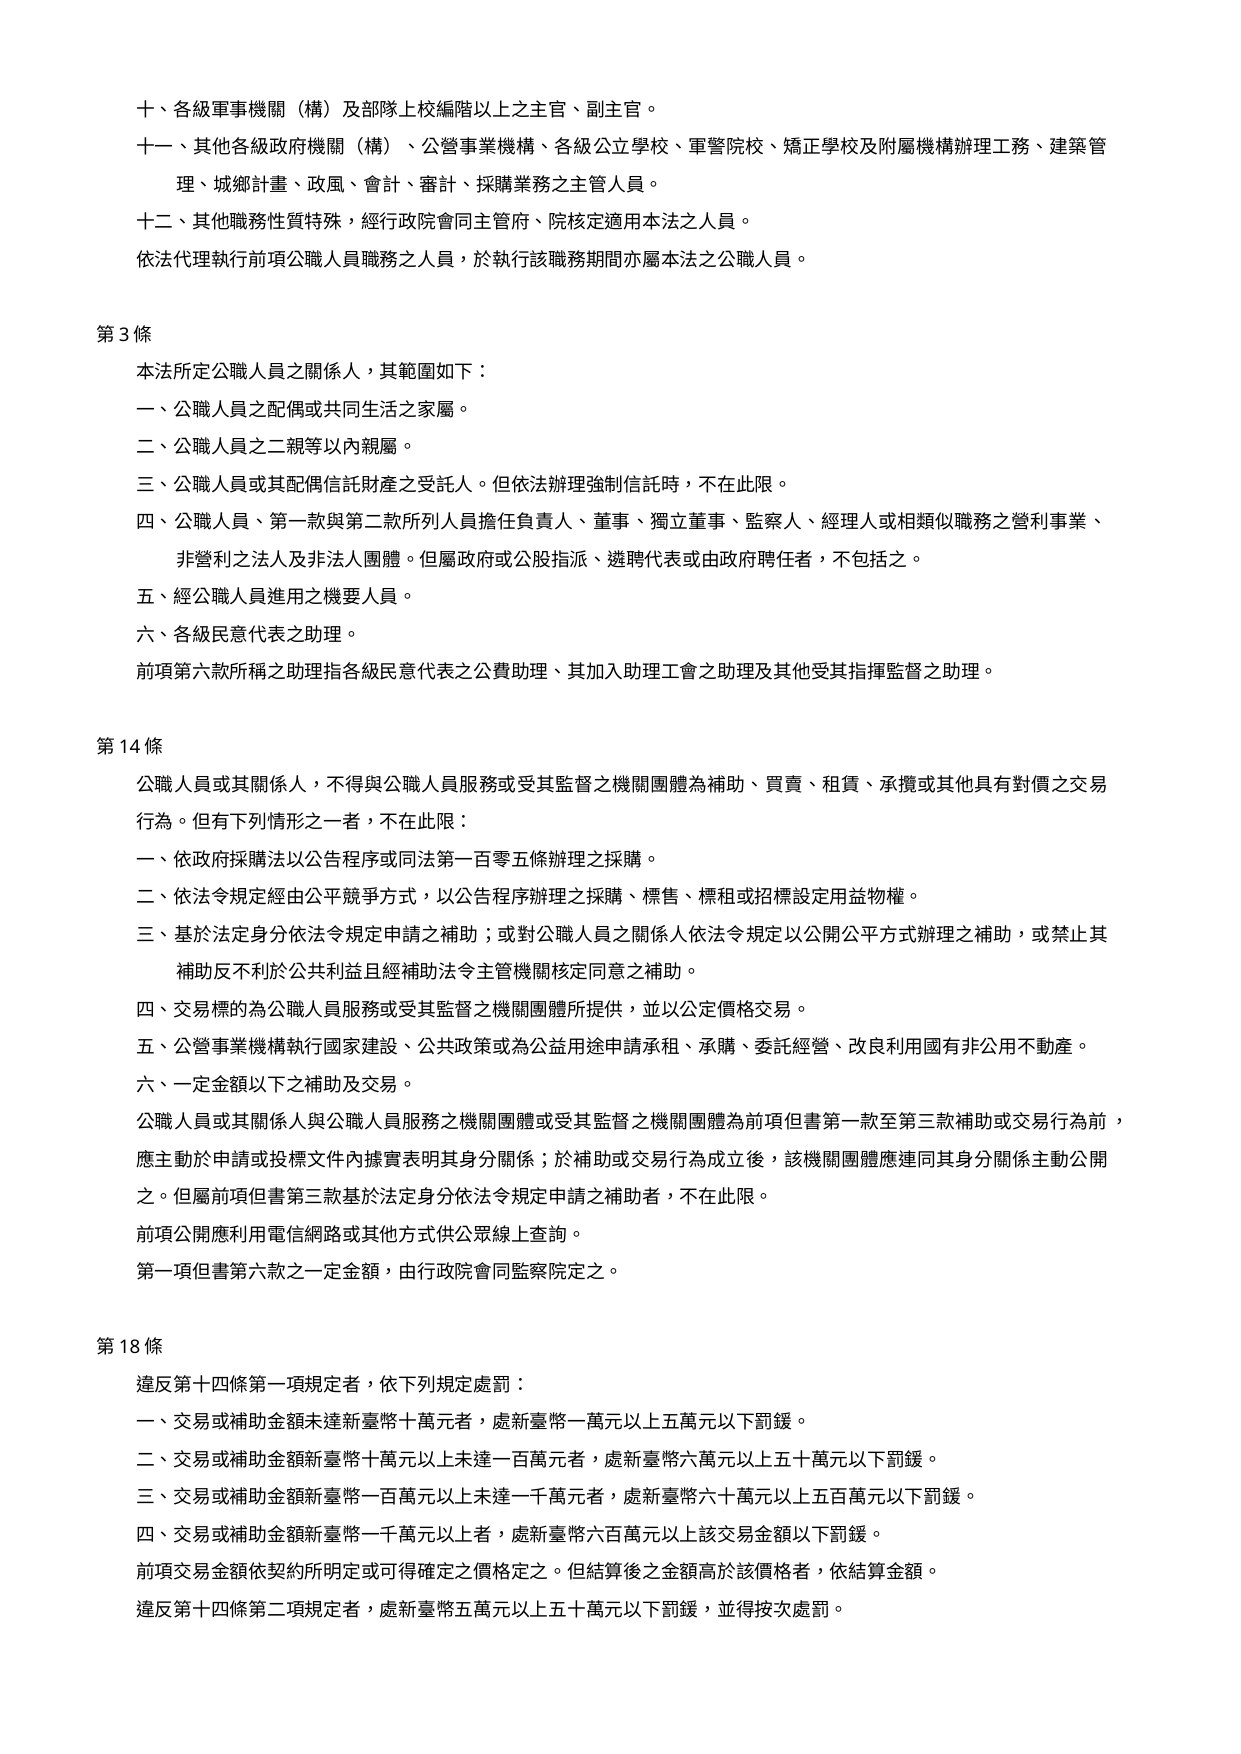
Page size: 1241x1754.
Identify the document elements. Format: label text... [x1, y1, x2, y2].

text 第一項但書第六款之一定金額，由行政院會同監察院定之。 [136, 1252, 1110, 1289]
text 三、公職人員或其配偶信託財產之受託人。但依法辦理強制信託時，不在此限。 [136, 464, 1110, 502]
text 五、公營事業機構執行國家建設、公共政策或為公益用途申請承租、承購、委託經營、改良利用國有非公用不動產。 [136, 1027, 1110, 1064]
text 依法代理執行前項公職人員職務之人員，於執行該職務期間亦屬本法之公職人員。 [136, 239, 1110, 277]
text 第14條 [62, 727, 1204, 764]
text 前項第六款所稱之助理指各級民意代表之公費助理、其加入助理工會之助理及其他受其指揮監督之助理。 [136, 652, 1110, 689]
text 三、基於法定身分依法令規定申請之補助；或對公職人員之關係人依法令規定以公開公平方式辦理之補助，或禁止其補助反不利於公共利益且經補助法令主管機關核定同意之補助。 [136, 914, 1110, 989]
text 公職人員或其關係人與公職人員服務之機關團體或受其監督之機關團體為前項但書第一款至第三款補助或交易行為前，應主動於申請或投標文件內據實表明其身分關係；於補助或交易行為成立後，該機關團體應連同其身分關係主動公開之。但屬前項但書第三款基於法定身分依法令規定申請之補助者，不在此限。 [136, 1102, 1110, 1214]
text 第3條 [62, 314, 1204, 352]
text 一、依政府採購法以公告程序或同法第一百零五條辦理之採購。 [136, 839, 1110, 877]
text 二、交易或補助金額新臺幣十萬元以上未達一百萬元者，處新臺幣六萬元以上五十萬元以下罰鍰。 [136, 1439, 1110, 1477]
text 六、一定金額以下之補助及交易。 [136, 1064, 1110, 1102]
text 十、各級軍事機關（構）及部隊上校編階以上之主官、副主官。 [136, 89, 1110, 127]
text 前項交易金額依契約所明定或可得確定之價格定之。但結算後之金額高於該價格者，依結算金額。 [136, 1552, 1110, 1589]
text 第18條 [62, 1327, 1204, 1364]
text 違反第十四條第二項規定者，處新臺幣五萬元以上五十萬元以下罰鍰，並得按次處罰。 [136, 1589, 1110, 1627]
text 二、依法令規定經由公平競爭方式，以公告程序辦理之採購、標售、標租或招標設定用益物權。 [136, 877, 1110, 914]
text 前項公開應利用電信網路或其他方式供公眾線上查詢。 [136, 1214, 1110, 1252]
text 六、各級民意代表之助理。 [136, 614, 1110, 652]
text 一、交易或補助金額未達新臺幣十萬元者，處新臺幣一萬元以上五萬元以下罰鍰。 [136, 1402, 1110, 1439]
text 二、公職人員之二親等以內親屬。 [136, 427, 1110, 464]
text 違反第十四條第一項規定者，依下列規定處罰： [136, 1364, 1110, 1402]
text 四、交易或補助金額新臺幣一千萬元以上者，處新臺幣六百萬元以上該交易金額以下罰鍰。 [136, 1514, 1110, 1552]
text 四、交易標的為公職人員服務或受其監督之機關團體所提供，並以公定價格交易。 [136, 989, 1110, 1027]
text 本法所定公職人員之關係人，其範圍如下： [136, 352, 1110, 389]
text 三、交易或補助金額新臺幣一百萬元以上未達一千萬元者，處新臺幣六十萬元以上五百萬元以下罰鍰。 [136, 1477, 1110, 1514]
text 公職人員或其關係人，不得與公職人員服務或受其監督之機關團體為補助、買賣、租賃、承攬或其他具有對價之交易行為。但有下列情形之一者，不在此限： [136, 764, 1110, 839]
text 十二、其他職務性質特殊，經行政院會同主管府、院核定適用本法之人員。 [136, 202, 1110, 239]
text 四、公職人員、第一款與第二款所列人員擔任負責人、董事、獨立董事、監察人、經理人或相類似職務之營利事業、非營利之法人及非法人團體。但屬政府或公股指派、遴聘代表或由政府聘任者，不包括之。 [136, 502, 1110, 577]
text 五、經公職人員進用之機要人員。 [136, 577, 1110, 614]
text 一、公職人員之配偶或共同生活之家屬。 [136, 389, 1110, 427]
text 十一、其他各級政府機關（構）、公營事業機構、各級公立學校、軍警院校、矯正學校及附屬機構辦理工務、建築管理、城鄉計畫、政風、會計、審計、採購業務之主管人員。 [136, 127, 1110, 202]
